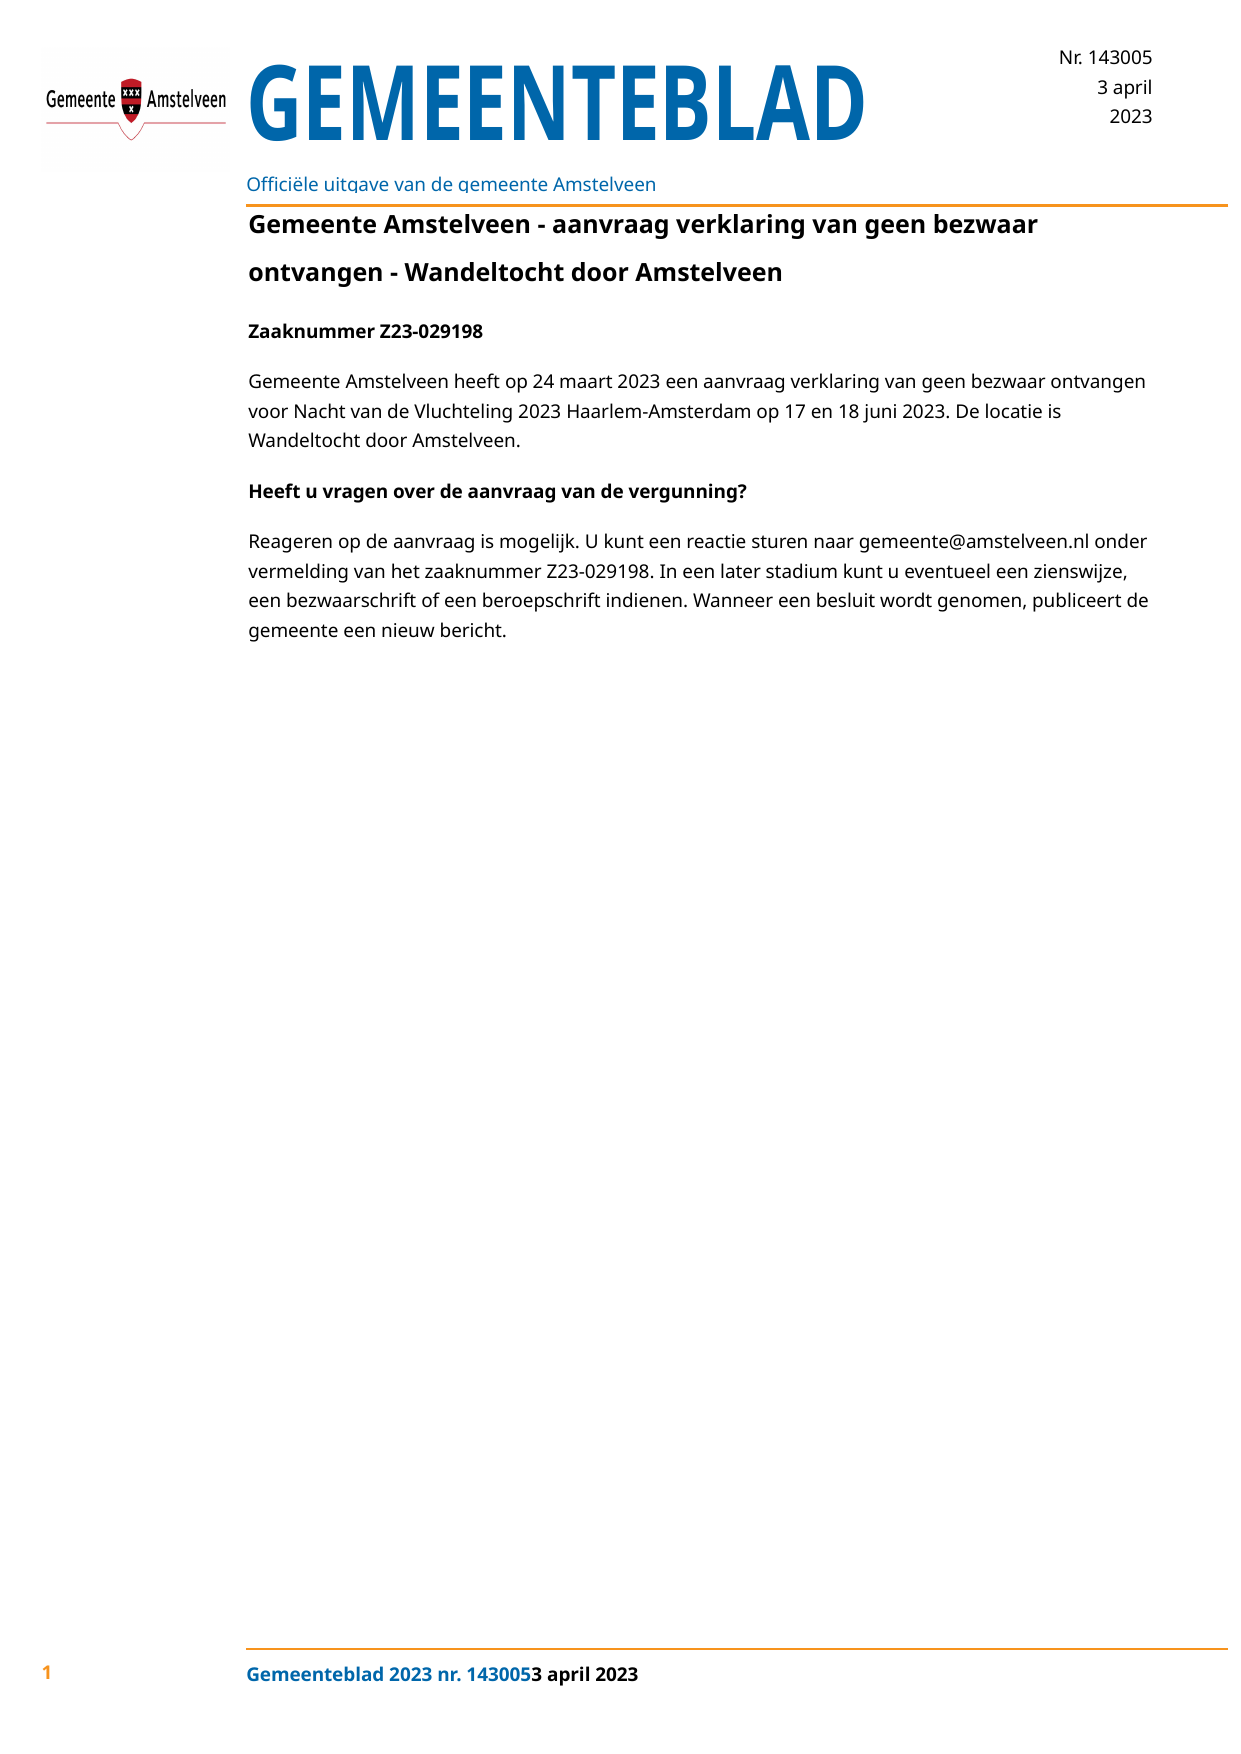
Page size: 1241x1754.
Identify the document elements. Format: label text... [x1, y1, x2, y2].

text Gemeente Amstelveen - aanvraag verklaring van geen bezwaar ontvangen - Wandeltocht door Amstelveen [248, 207, 1152, 288]
text Reageren op de aanvraag is mogelijk. U kunt een reactie sturen naar gemeente@amstelveen.nl onder vermelding van het zaaknummer Z23-029198. In een later stadium kunt u eventueel een zienswijze, een bezwaarschrift of een beroepschrift indienen. Wanneer een besluit wordt genomen, publiceert de gemeente een nieuw bericht. [248, 528, 1152, 643]
text Gemeente Amstelveen heeft op 24 maart 2023 een aanvraag verklaring van geen bezwaar ontvangen voor Nacht van de Vluchteling 2023 Haarlem-Amsterdam op 17 en 18 juni 2023. De locatie is Wandeltocht door Amstelveen. [248, 368, 1152, 453]
text Zaaknummer Z23-029198 [248, 318, 1152, 344]
picture [41, 47, 231, 172]
text Heeft u vragen over de aanvraag van de vergunning? [248, 478, 1152, 504]
